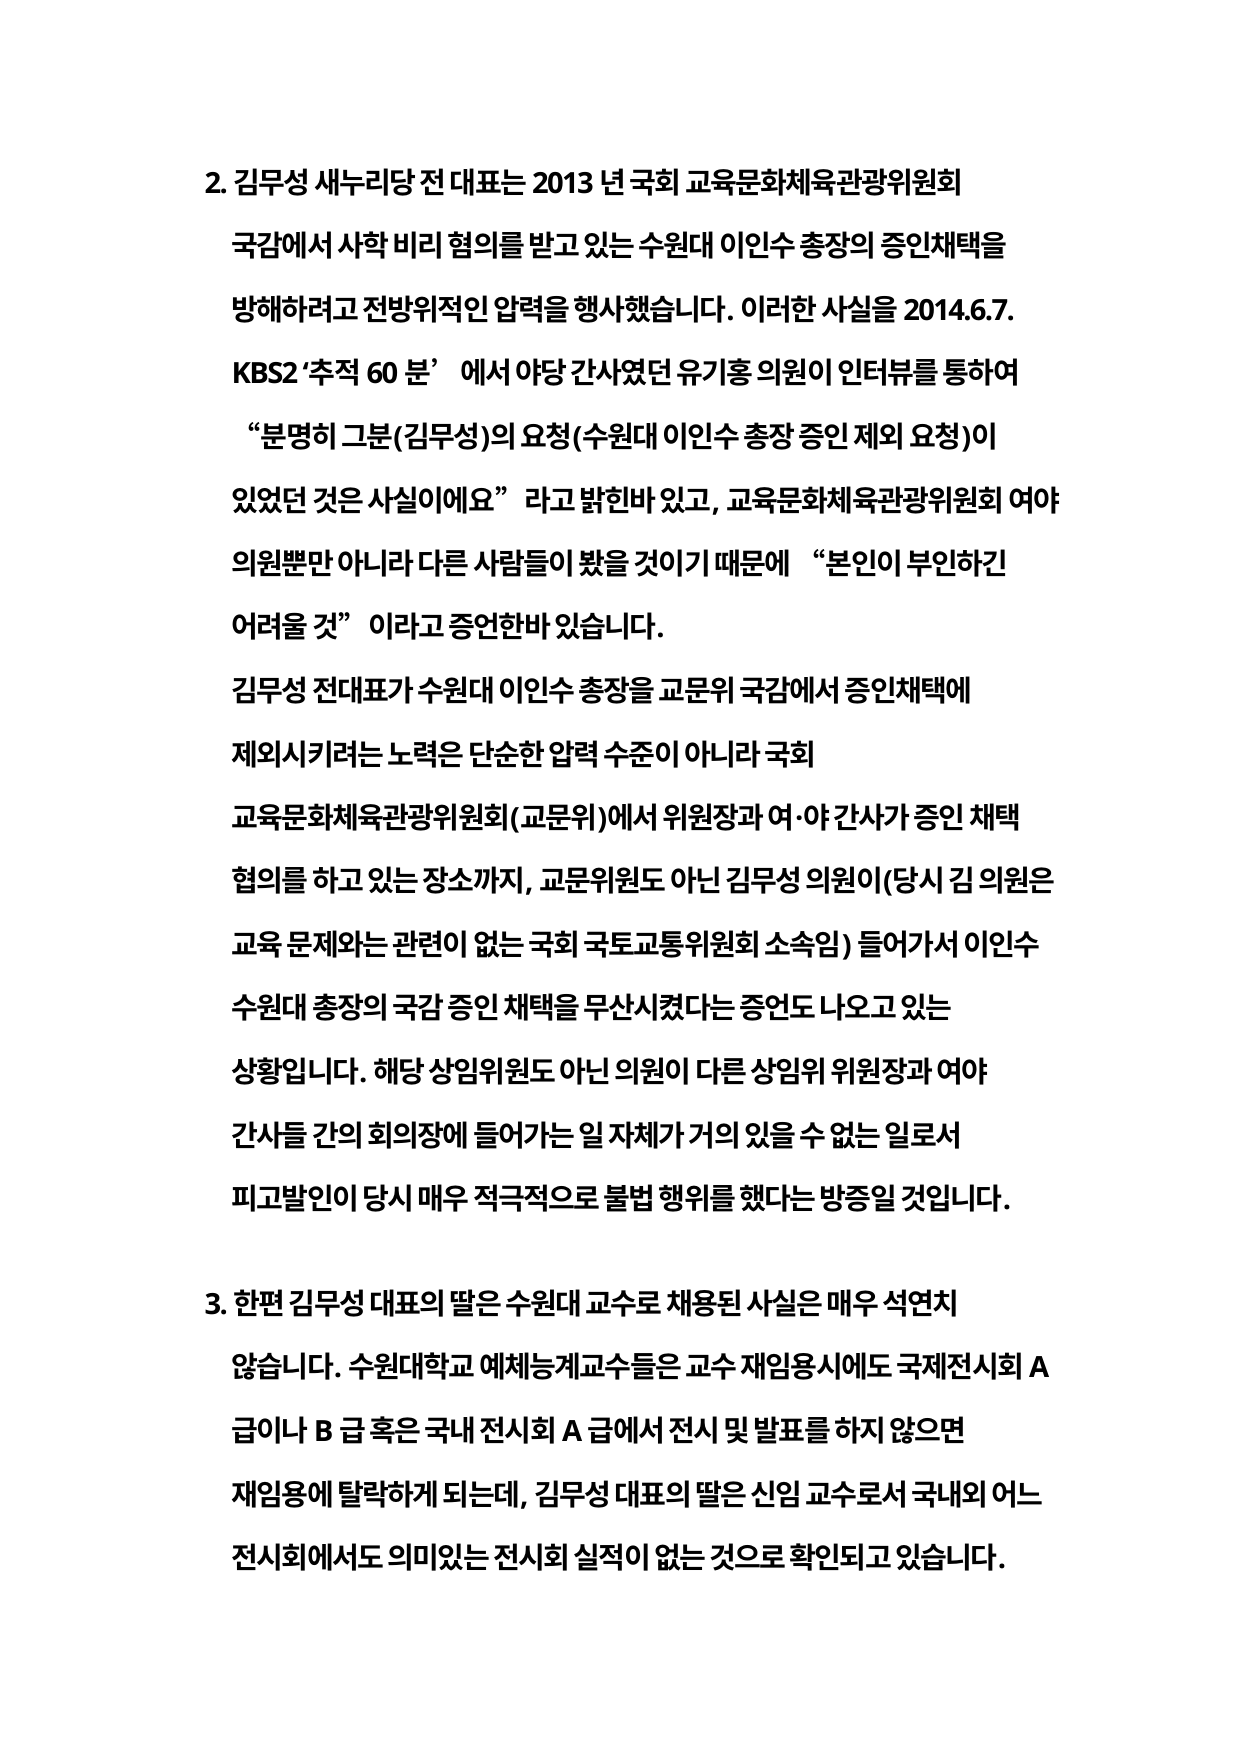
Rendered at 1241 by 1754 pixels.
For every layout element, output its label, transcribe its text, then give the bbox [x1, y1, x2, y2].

text 3. 한편 김무성 대표의 딸은 수원대 교수로 채용된 사실은 매우 석연치 않습니다. 수원대학교 예체능계교수들은 교수 재임용시에도 국제전시회 A급이나 B급 혹은 국내 전시회 A급에서 전시 및 발표를 하지 않으면 재임용에 탈락하게 되는데, 김무성 대표의 딸은 신임 교수로서 국내외 어느 전시회에서도 의미있는 전시회 실적이 없는 것으로 확인되고 있습니다. [204, 1280, 1063, 1577]
text 2. 김무성 새누리당 전 대표는 2013년 국회 교육문화체육관광위원회 국감에서 사학 비리 혐의를 받고 있는 수원대 이인수 총장의 증인채택을 방해하려고 전방위적인 압력을 행사했습니다. 이러한 사실을 2014.6.7. KBS2 ‘추적60분’에서 야당 간사였던 유기홍 의원이 인터뷰를 통하여 “분명히 그분(김무성)의 요청(수원대 이인수 총장 증인 제외 요청)이 있었던 것은 사실이에요”라고 밝힌바 있고, 교육문화체육관광위원회 여야 의원뿐만 아니라 다른 사람들이 봤을 것이기 때문에 “본인이 부인하긴 어려울 것”이라고 증언한바 있습니다. 김무성 전대표가 수원대 이인수 총장을 교문위 국감에서 증인채택에 제외시키려는 노력은 단순한 압력 수준이 아니라 국회 교육문화체육관광위원회(교문위)에서 위원장과 여·야 간사가 증인 채택 협의를 하고 있는 장소까지, 교문위원도 아닌 김무성 의원이(당시 김 의원은 교육 문제와는 관련이 없는 국회 국토교통위원회 소속임) 들어가서 이인수 수원대 총장의 국감 증인 채택을 무산시켰다는 증언도 나오고 있는 상황입니다. 해당 상임위원도 아닌 의원이 다른 상임위 위원장과 여야 간사들 간의 회의장에 들어가는 일 자체가 거의 있을 수 없는 일로서 피고발인이 당시 매우 적극적으로 불법 행위를 했다는 방증일 것입니다. [204, 159, 1063, 1218]
